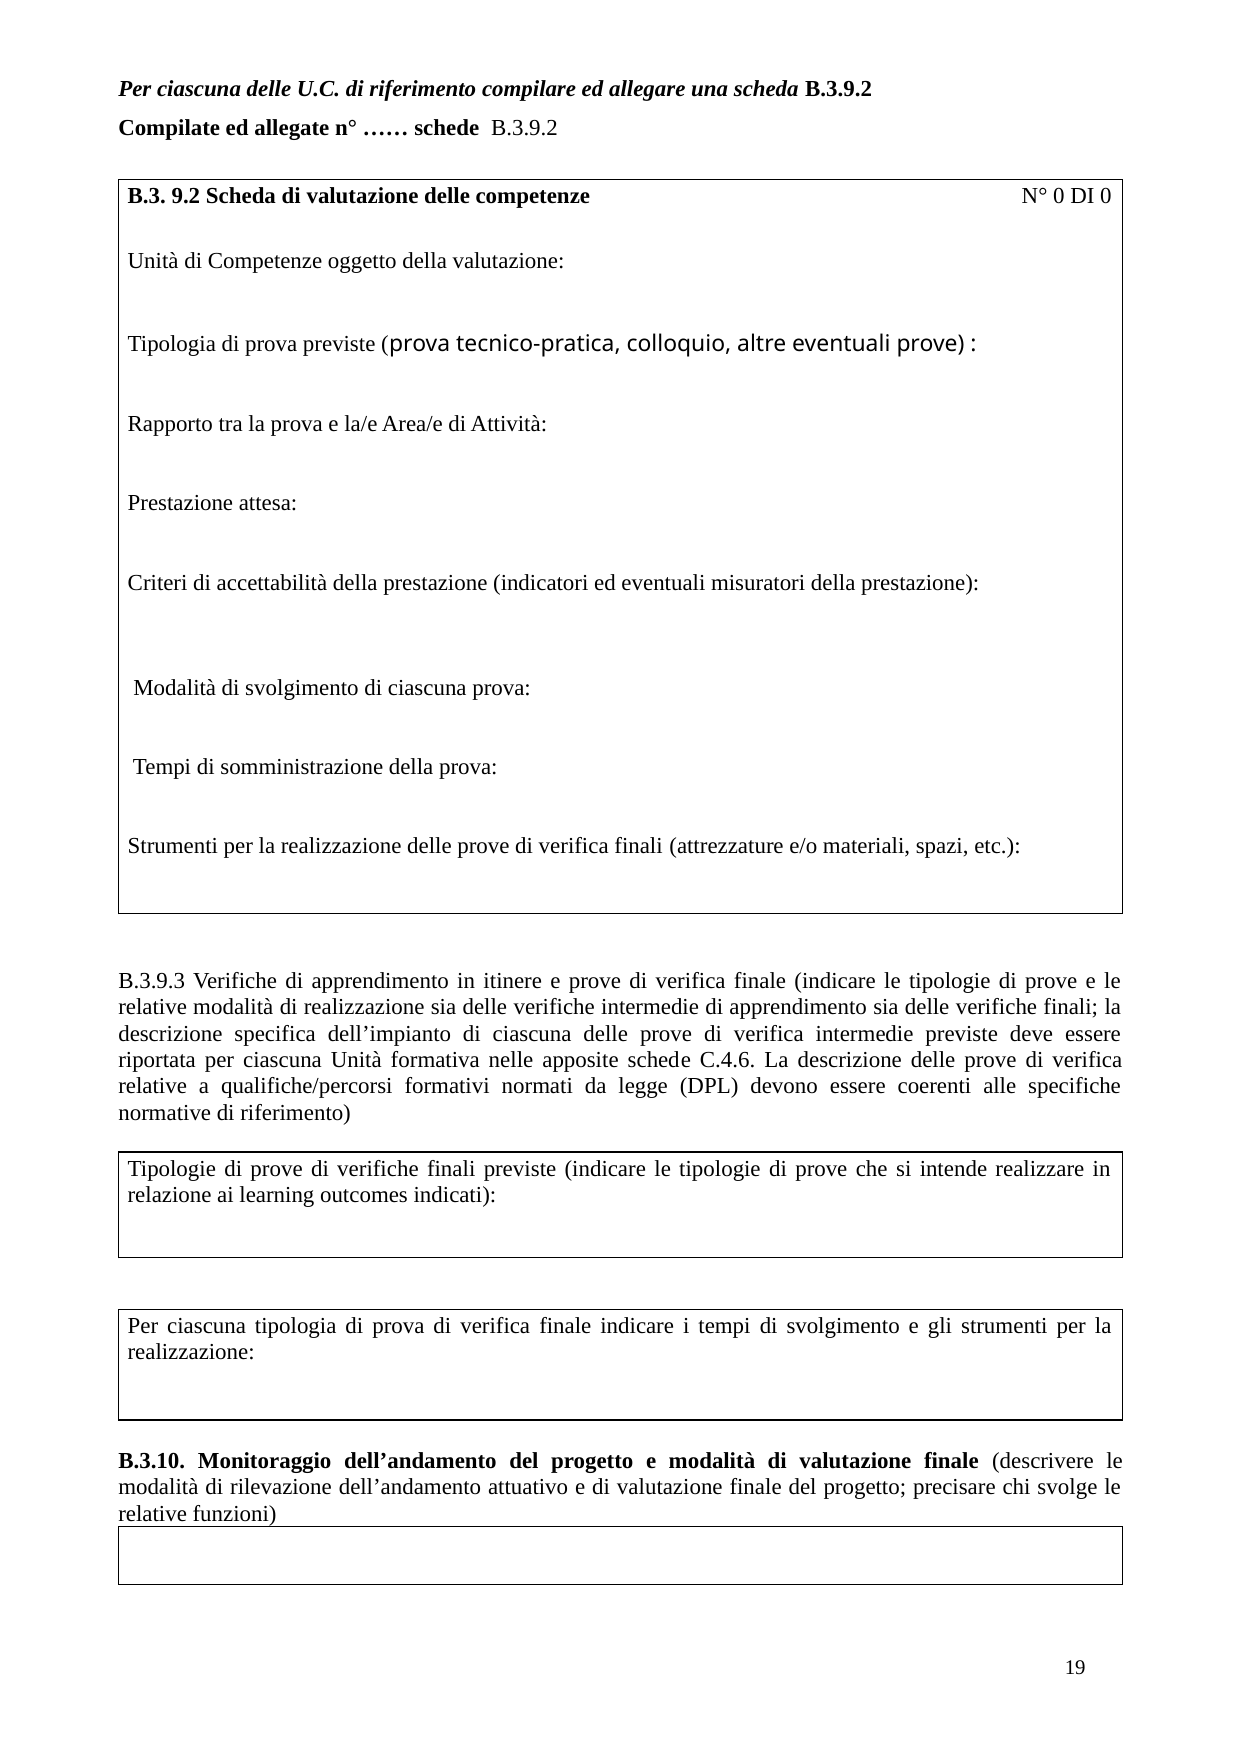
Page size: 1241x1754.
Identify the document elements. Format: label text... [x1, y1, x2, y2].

text Rapporto tra la prova e la/e Area/e di Attività: [119, 407, 1122, 437]
text Tipologie di prove di verifiche finali previste (indicare le tipologie di prove che si intende realizzare in relazione ai learning outcomes indicati): [119, 1153, 1122, 1207]
text Tempi di somministrazione della prova: [119, 750, 1122, 779]
subtitle B.3. 9.2 Scheda di valutazione delle competenze N° 0 DI 0 [119, 180, 1122, 208]
text Criteri di accettabilità della prestazione (indicatori ed eventuali misuratori della prestazione): [119, 565, 1122, 595]
text B.3.10. Monitoraggio dell’andamento del progetto e modalità di valutazione finale (descrivere le modalità di rilevazione dell’andamento attuativo e di valutazione finale del progetto; precisare chi svolge le relative funzioni) [118, 1447, 1123, 1526]
text Strumenti per la realizzazione delle prove di verifica finali (attrezzature e/o materiali, spazi, etc.): [119, 829, 1122, 858]
text B.3.9.3 Verifiche di apprendimento in itinere e prove di verifica finale (indicare le tipologie di prove e le relative modalità di realizzazione sia delle verifiche intermedie di apprendimento sia delle verifiche finali; la descrizione specifica dell’impianto di ciascuna delle prove di verifica intermedie previste deve essere riportata per ciascuna Unità formativa nelle apposite schede C.4.6. La descrizione delle prove di verifica relative a qualifiche/percorsi formativi normati da legge (DPL) devono essere coerenti alle specifiche normative di riferimento) [118, 967, 1123, 1125]
text Unità di Competenze oggetto della valutazione: [119, 244, 1122, 274]
text Modalità di svolgimento di ciascuna prova: [119, 671, 1122, 700]
text Compilate ed allegate n° …… schede B.3.9.2 [118, 114, 1123, 140]
text Prestazione attesa: [119, 486, 1122, 516]
text Tipologia di prova previste (prova tecnico-pratica, colloquio, altre eventuali prove) : [119, 323, 1122, 358]
text Per ciascuna delle U.C. di riferimento compilare ed allegare una scheda B.3.9.2 [118, 75, 1123, 101]
text Per ciascuna tipologia di prova di verifica finale indicare i tempi di svolgimento e gli strumenti per la realizzazione: [119, 1310, 1122, 1365]
